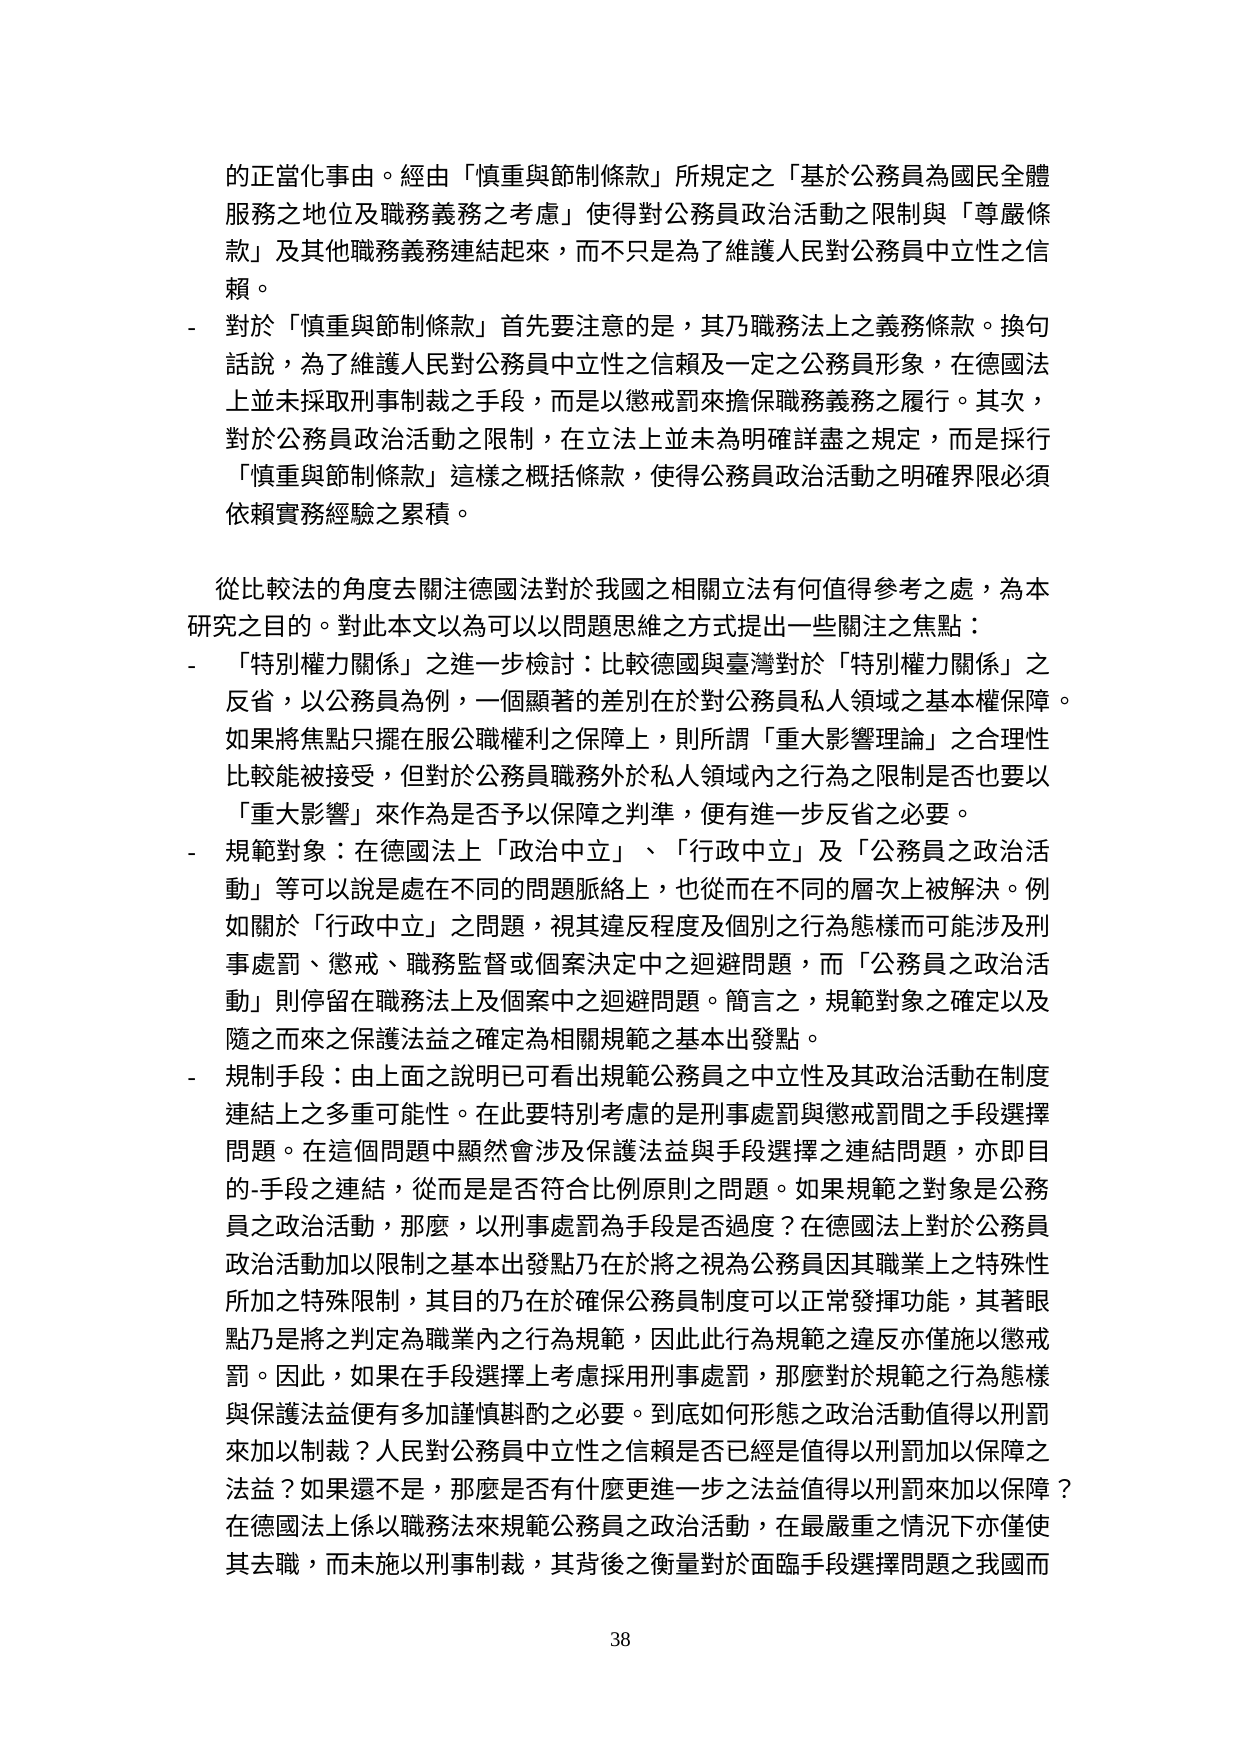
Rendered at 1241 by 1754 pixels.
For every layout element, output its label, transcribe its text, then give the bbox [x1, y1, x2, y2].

list 公務員之中立性與政治活動：為了確保公務員制度能正常發揮其功能，不僅公務員必須保持中立，也必須維護人民對其中立性之信賴。因此公務員不分職務內、外之行為都必須注意，避免損及人民對其中立性之信賴。此一信賴乃是「慎重與節制條款」之保護法益，足以正當化對公務員政治活動之限制。不過必須注意的是，對公務員中立性之信賴並非限制公務員政治活動之惟一的正當化事由。經由「慎重與節制條款」所規定之「基於公務員為國民全體服務之地位及職務義務之考慮」使得對公務員政治活動之限制與「尊嚴條款」及其他職務義務連結起來，而不只是為了維護人民對公務員中立性之信賴。 [187, 150, 1053, 300]
list 對於「慎重與節制條款」首先要注意的是，其乃職務法上之義務條款。換句話說，為了維護人民對公務員中立性之信賴及一定之公務員形象，在德國法上並未採取刑事制裁之手段，而是以懲戒罰來擔保職務義務之履行。其次，對於公務員政治活動之限制，在立法上並未為明確詳盡之規定，而是採行「慎重與節制條款」這樣之概括條款，使得公務員政治活動之明確界限必須依賴實務經驗之累積。 [187, 300, 1053, 525]
list 「特別權力關係」之進一步檢討：比較德國與臺灣對於「特別權力關係」之反省，以公務員為例，一個顯著的差別在於對公務員私人領域之基本權保障。如果將焦點只擺在服公職權利之保障上，則所謂「重大影響理論」之合理性比較能被接受，但對於公務員職務外於私人領域內之行為之限制是否也要以「重大影響」來作為是否予以保障之判準，便有進一步反省之必要。 [187, 637, 1053, 825]
text 從比較法的角度去關注德國法對於我國之相關立法有何值得參考之處，為本研究之目的。對此本文以為可以以問題思維之方式提出一些關注之焦點： [187, 562, 1053, 637]
list 規範對象：在德國法上「政治中立」、「行政中立」及「公務員之政治活動」等可以說是處在不同的問題脈絡上，也從而在不同的層次上被解決。例如關於「行政中立」之問題，視其違反程度及個別之行為態樣而可能涉及刑事處罰、懲戒、職務監督或個案決定中之迴避問題，而「公務員之政治活動」則停留在職務法上及個案中之迴避問題。簡言之，規範對象之確定以及隨之而來之保護法益之確定為相關規範之基本出發點。 [187, 825, 1053, 1050]
list 規制手段：由上面之說明已可看出規範公務員之中立性及其政治活動在制度連結上之多重可能性。在此要特別考慮的是刑事處罰與懲戒罰間之手段選擇問題。在這個問題中顯然會涉及保護法益與手段選擇之連結問題，亦即目的-手段之連結，從而是是否符合比例原則之問題。如果規範之對象是公務員之政治活動，那麼，以刑事處罰為手段是否過度？在德國法上對於公務員政治活動加以限制之基本出發點乃在於將之視為公務員因其職業上之特殊性所加之特殊限制，其目的乃在於確保公務員制度可以正常發揮功能，其著眼點乃是將之判定為職業內之行為規範，因此此行為規範之違反亦僅施以懲戒罰。因此，如果在手段選擇上考慮採用刑事處罰，那麼對於規範之行為態樣與保護法益便有多加謹慎斟酌之必要。到底如何形態之政治活動值得以刑罰來加以制裁？人民對公務員中立性之信賴是否已經是值得以刑罰加以保障之法益？如果還不是，那麼是否有什麼更進一步之法益值得以刑罰來加以保障？在德國法上係以職務法來規範公務員之政治活動，在最嚴重之情況下亦僅使其去職，而未施以刑事制裁，其背後之衡量對於面臨手段選擇問題之我國而言，值得深思。 [187, 1050, 1053, 1575]
